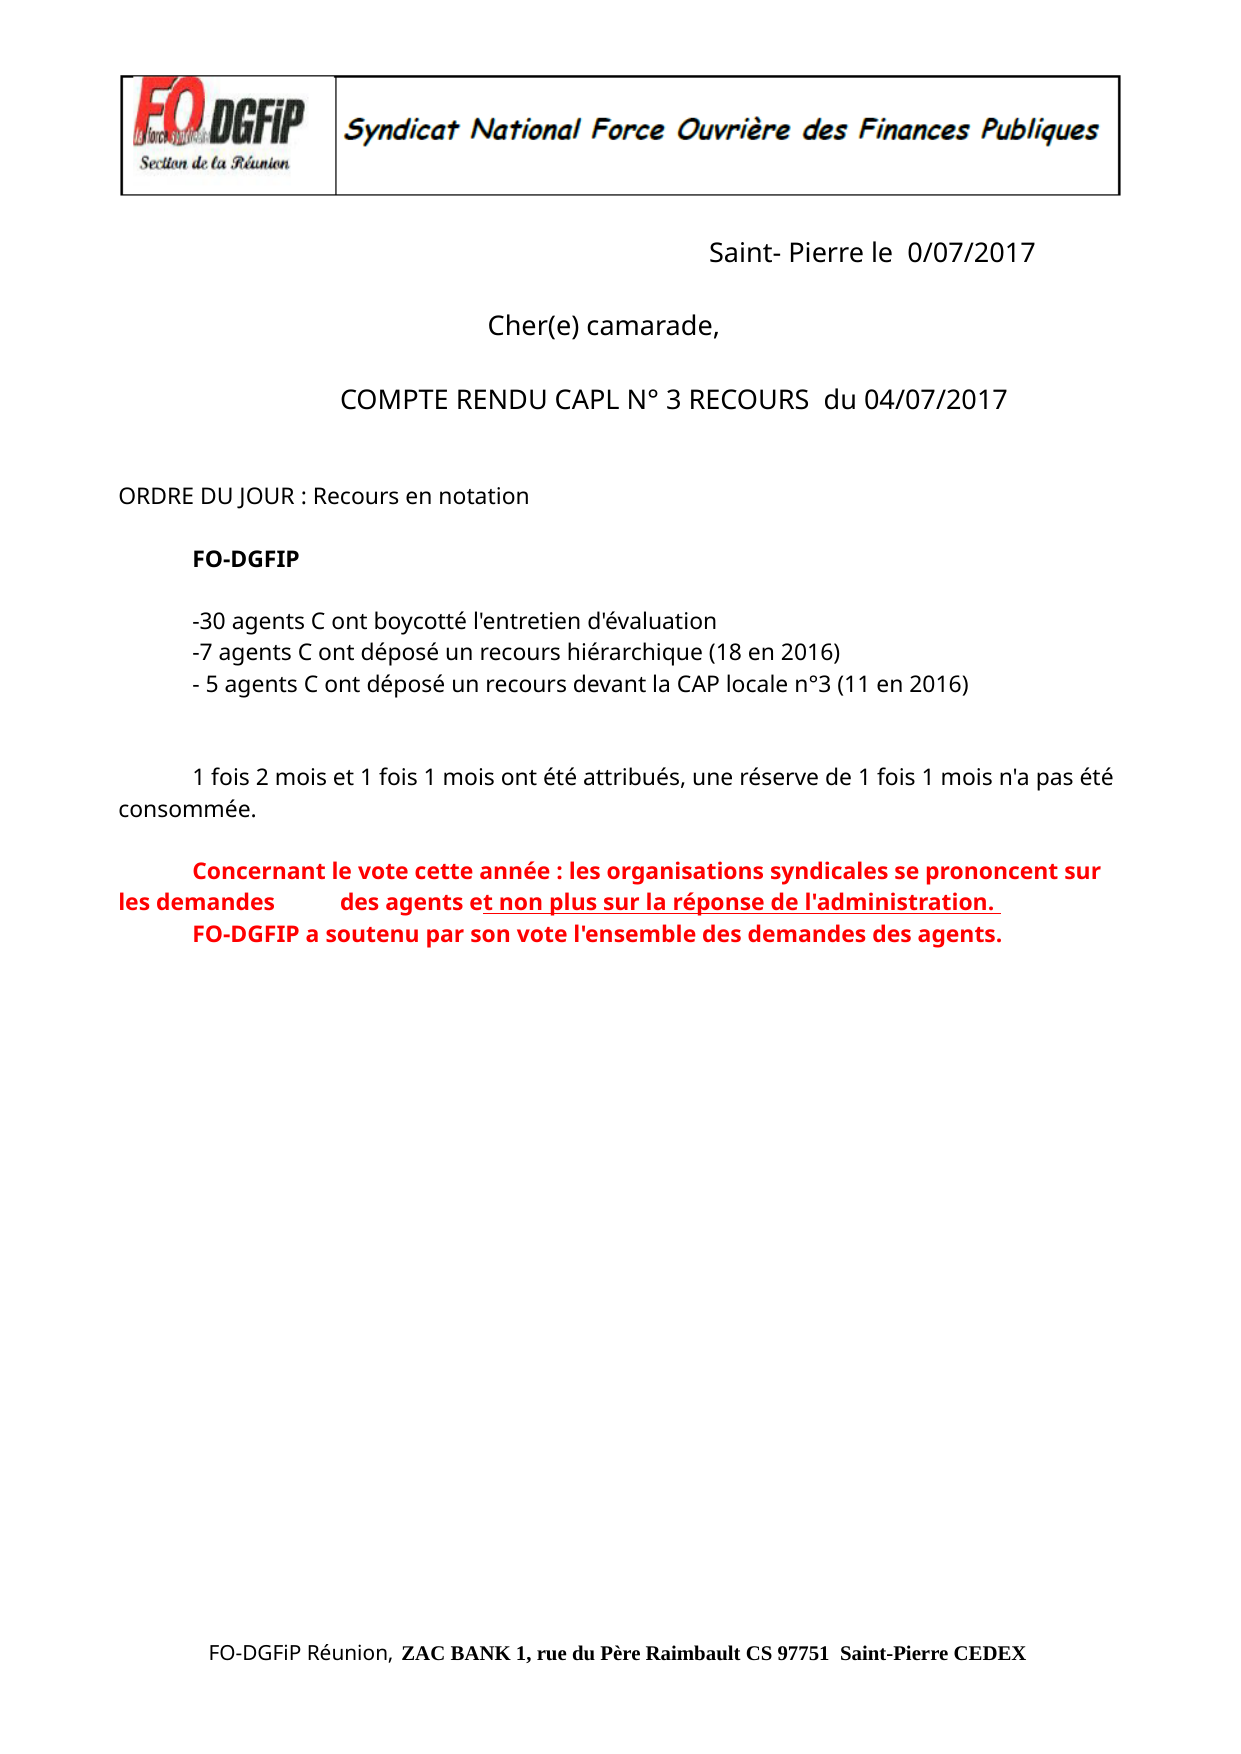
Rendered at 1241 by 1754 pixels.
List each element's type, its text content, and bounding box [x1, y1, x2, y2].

text FO-DGFIP [118, 542, 1122, 574]
picture [118, 75, 1122, 197]
text Saint- Pierre le 0/07/2017 [118, 233, 1122, 270]
text Concernant le vote cette année : les organisations syndicales se prononcent sur les demandes des agents et non plus sur la réponse de l'administration. FO-DGFIP a soutenu par son vote l'ensemble des demandes des agents. [118, 855, 1122, 949]
text Cher(e) camarade, [118, 307, 1122, 344]
text -30 agents C ont boycotté l'entretien d'évaluation -7 agents C ont déposé un recours hiérarchique (18 en 2016) - 5 agents C ont déposé un recours devant la CAP locale n°3 (11 en 2016) [118, 605, 1122, 699]
text COMPTE RENDU CAPL N° 3 RECOURS du 04/07/2017 [118, 381, 1122, 417]
text ORDRE DU JOUR : Recours en notation [118, 480, 1122, 511]
text 1 fois 2 mois et 1 fois 1 mois ont été attribués, une réserve de 1 fois 1 mois n'a pas été consommée. [118, 730, 1122, 824]
